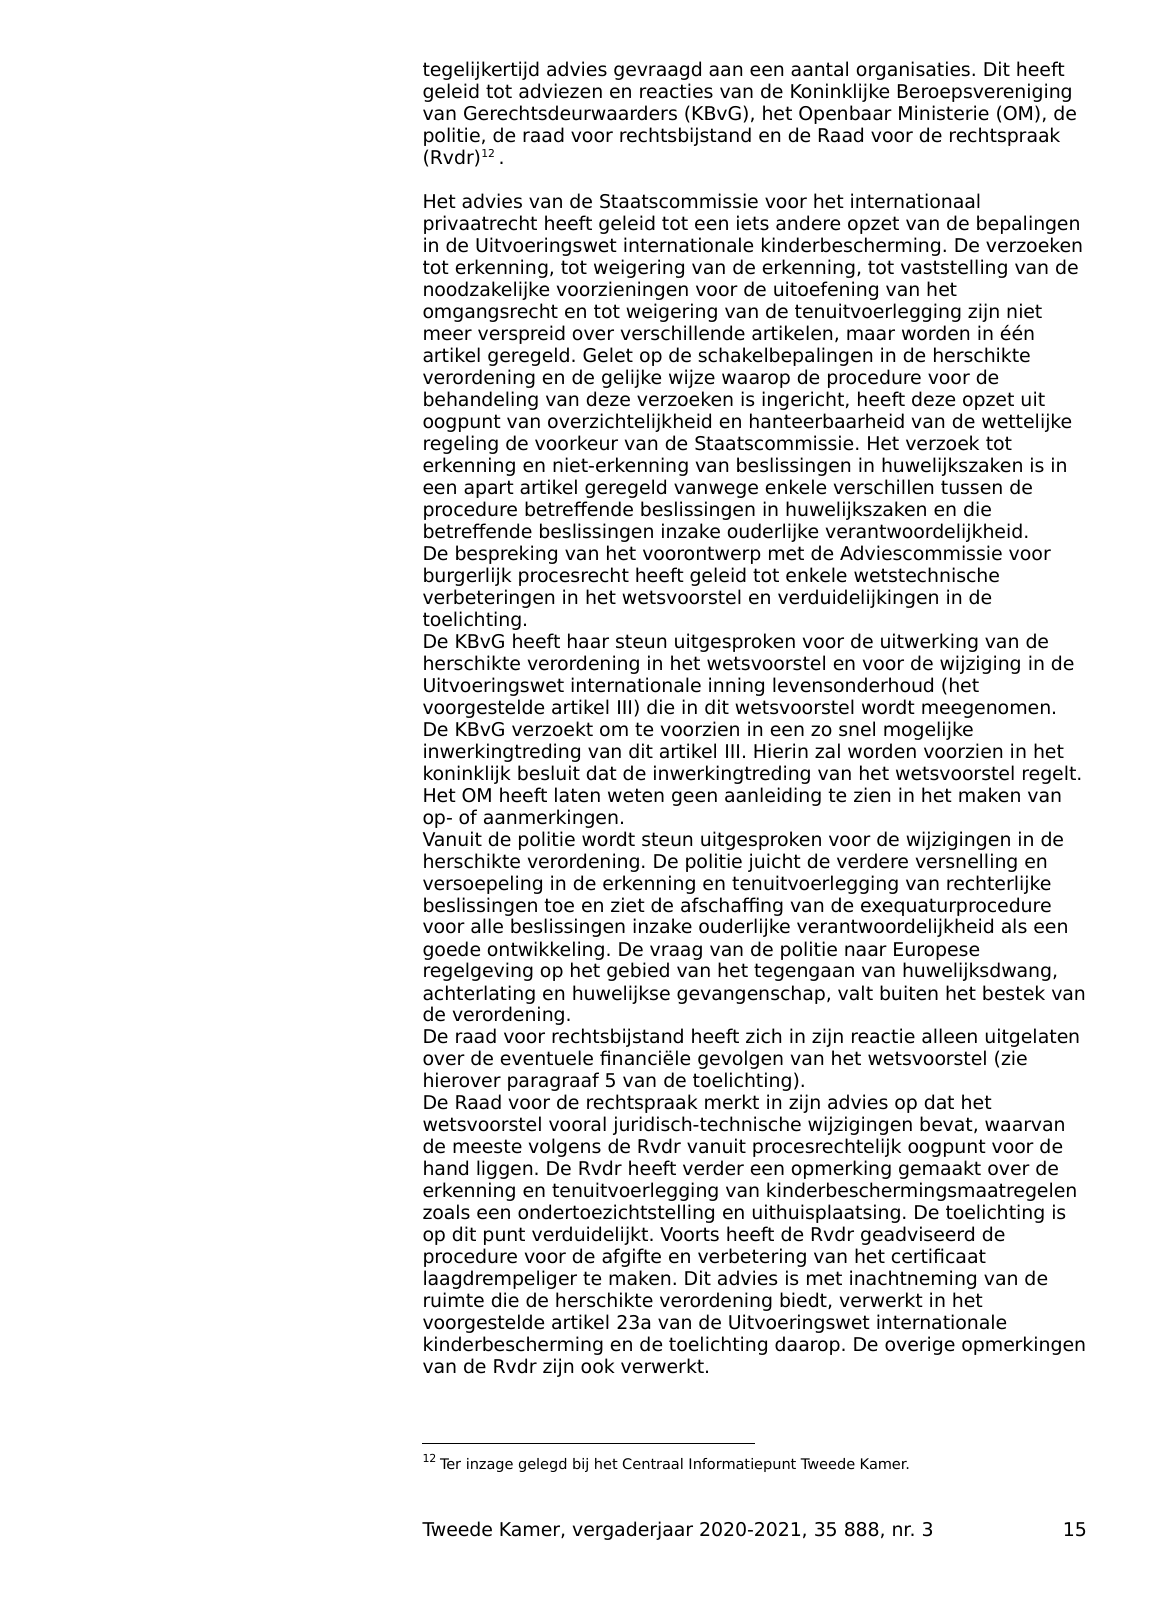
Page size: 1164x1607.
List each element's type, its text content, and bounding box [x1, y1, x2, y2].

text Het OM heeft laten weten geen aanleiding te zien in het maken van op- of aanmerkingen. [422, 784, 1087, 828]
text Ter inzage gelegd bij het Centraal Informatiepunt Tweede Kamer. [422, 1452, 1087, 1474]
text De bespreking van het voorontwerp met de Adviescommissie voor burgerlijk procesrecht heeft geleid tot enkele wetstechnische verbeteringen in het wetsvoorstel en verduidelijkingen in de toelichting. [422, 543, 1087, 631]
text tegelijkertijd advies gevraagd aan een aantal organisaties. Dit heeft geleid tot adviezen en reacties van de Koninklijke Beroepsvereniging van Gerechtsdeurwaarders (KBvG), het Openbaar Ministerie (OM), de politie, de raad voor rechtsbijstand en de Raad voor de rechtspraak (Rvdr). [422, 59, 1087, 169]
text Vanuit de politie wordt steun uitgesproken voor de wijzigingen in de herschikte verordening. De politie juicht de verdere versnelling en versoepeling in de erkenning en tenuitvoerlegging van rechterlijke beslissingen toe en ziet de afschaffing van de exequaturprocedure voor alle beslissingen inzake ouderlijke verantwoordelijkheid als een goede ontwikkeling. De vraag van de politie naar Europese regelgeving op het gebied van het tegengaan van huwelijksdwang, achterlating en huwelijkse gevangenschap, valt buiten het bestek van de verordening. [422, 828, 1087, 1026]
text Het advies van de Staatscommissie voor het internationaal privaatrecht heeft geleid tot een iets andere opzet van de bepalingen in de Uitvoeringswet internationale kinderbescherming. De verzoeken tot erkenning, tot weigering van de erkenning, tot vaststelling van de noodzakelijke voorzieningen voor de uitoefening van het omgangsrecht en tot weigering van de tenuitvoerlegging zijn niet meer verspreid over verschillende artikelen, maar worden in één artikel geregeld. Gelet op de schakelbepalingen in de herschikte verordening en de gelijke wijze waarop de procedure voor de behandeling van deze verzoeken is ingericht, heeft deze opzet uit oogpunt van overzichtelijkheid en hanteerbaarheid van de wettelijke regeling de voorkeur van de Staatscommissie. Het verzoek tot erkenning en niet-erkenning van beslissingen in huwelijkszaken is in een apart artikel geregeld vanwege enkele verschillen tussen de procedure betreffende beslissingen in huwelijkszaken en die betreffende beslissingen inzake ouderlijke verantwoordelijkheid. [422, 191, 1087, 543]
text De raad voor rechtsbijstand heeft zich in zijn reactie alleen uitgelaten over de eventuele financiële gevolgen van het wetsvoorstel (zie hierover paragraaf 5 van de toelichting). [422, 1026, 1087, 1092]
text De KBvG heeft haar steun uitgesproken voor de uitwerking van de herschikte verordening in het wetsvoorstel en voor de wijziging in de Uitvoeringswet internationale inning levensonderhoud (het voorgestelde artikel III) die in dit wetsvoorstel wordt meegenomen. De KBvG verzoekt om te voorzien in een zo snel mogelijke inwerkingtreding van dit artikel III. Hierin zal worden voorzien in het koninklijk besluit dat de inwerkingtreding van het wetsvoorstel regelt. [422, 631, 1087, 784]
text De Raad voor de rechtspraak merkt in zijn advies op dat het wetsvoorstel vooral juridisch-technische wijzigingen bevat, waarvan de meeste volgens de Rvdr vanuit procesrechtelijk oogpunt voor de hand liggen. De Rvdr heeft verder een opmerking gemaakt over de erkenning en tenuitvoerlegging van kinderbeschermingsmaatregelen zoals een ondertoezichtstelling en uithuisplaatsing. De toelichting is op dit punt verduidelijkt. Voorts heeft de Rvdr geadviseerd de procedure voor de afgifte en verbetering van het certificaat laagdrempeliger te maken. Dit advies is met inachtneming van de ruimte die de herschikte verordening biedt, verwerkt in het voorgestelde artikel 23a van de Uitvoeringswet internationale kinderbescherming en de toelichting daarop. De overige opmerkingen van de Rvdr zijn ook verwerkt. [422, 1092, 1087, 1378]
